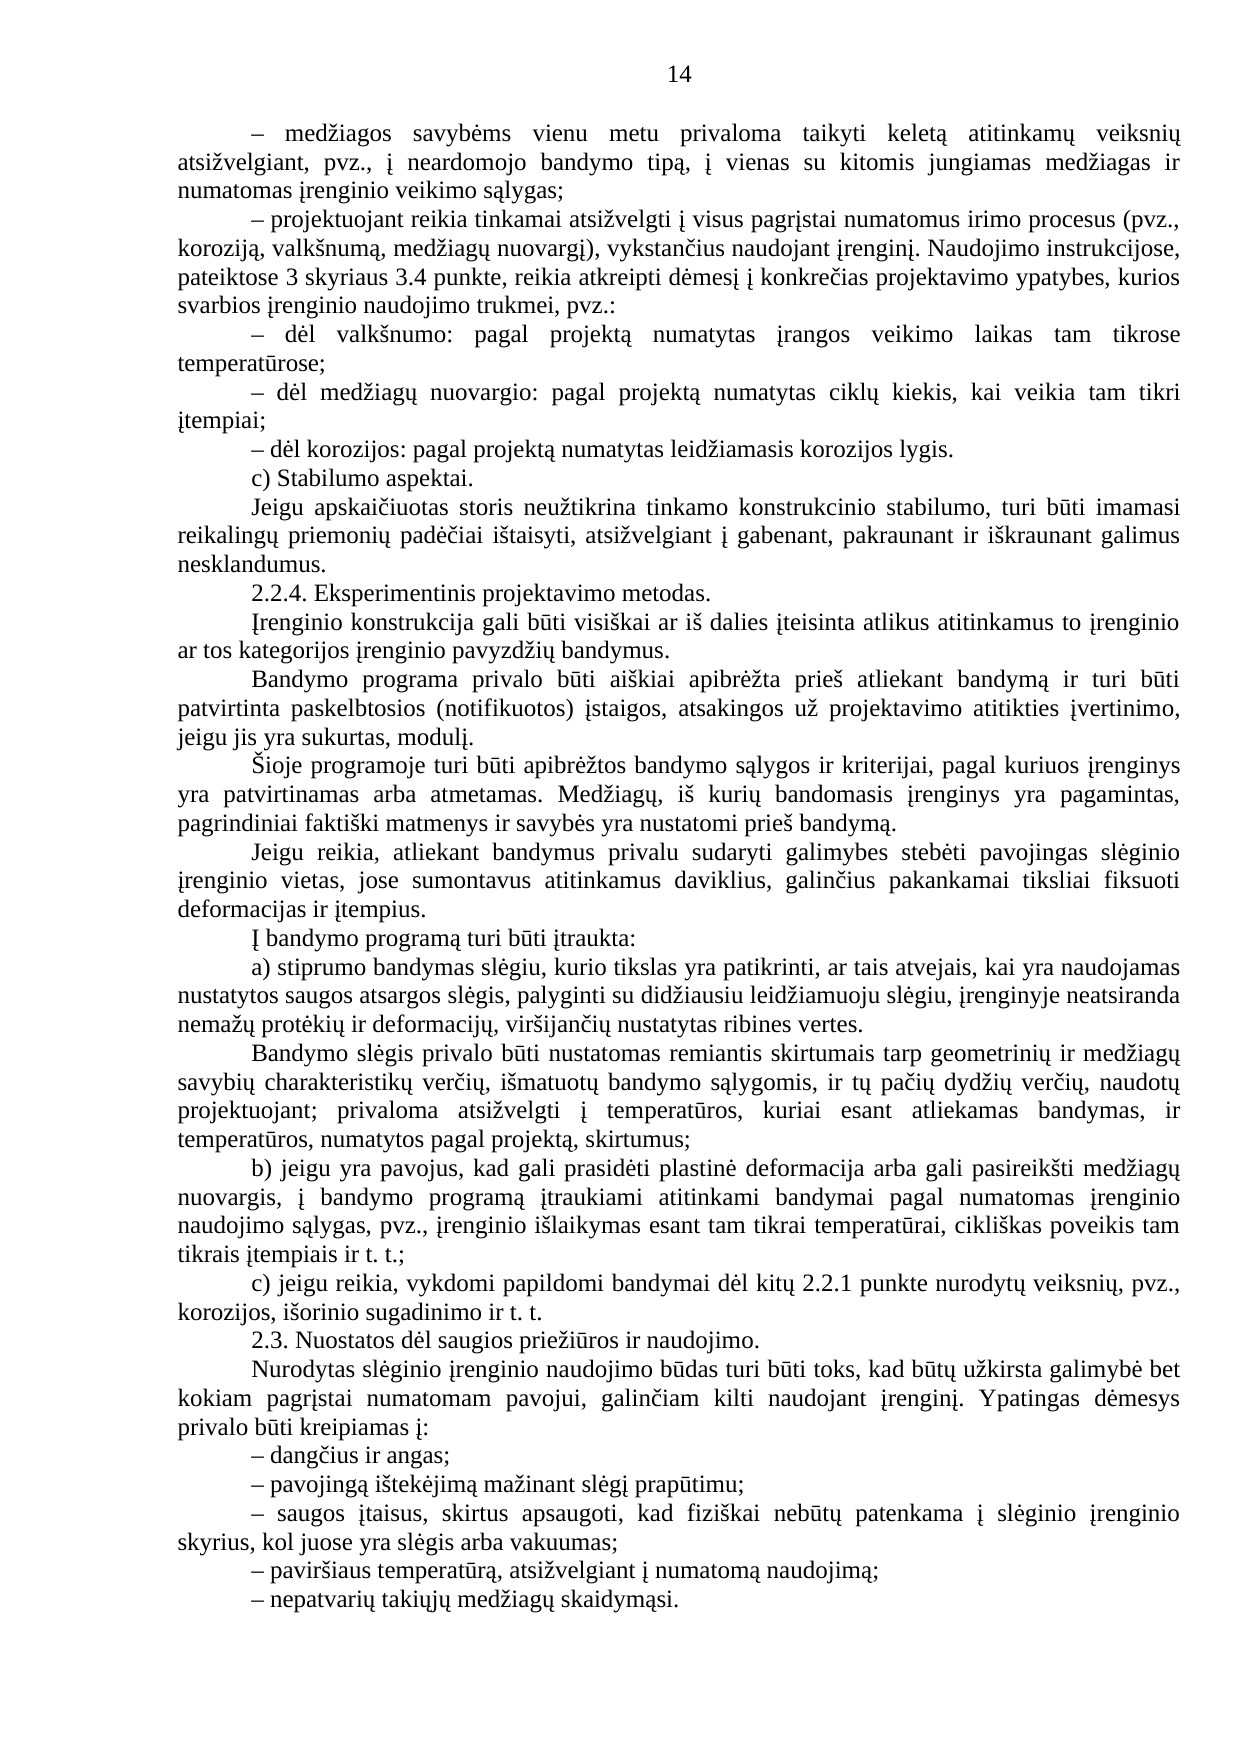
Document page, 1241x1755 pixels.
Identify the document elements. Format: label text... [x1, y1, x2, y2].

text b) jeigu yra pavojus, kad gali prasidėti plastinė deformacija arba gali pasireikšti medžiagų nuovargis, į bandymo programą įtraukiami atitinkami bandymai pagal numatomas įrenginio naudojimo sąlygas, pvz., įrenginio išlaikymas esant tam tikrai temperatūrai, cikliškas poveikis tam tikrais įtempiais ir t. t.; [177, 1153, 1181, 1268]
text Į bandymo programą turi būti įtraukta: [177, 923, 1181, 952]
text – dėl medžiagų nuovargio: pagal projektą numatytas ciklų kiekis, kai veikia tam tikri įtempiai; [177, 377, 1181, 434]
text a) stiprumo bandymas slėgiu, kurio tikslas yra patikrinti, ar tais atvejais, kai yra naudojamas nustatytos saugos atsargos slėgis, palyginti su didžiausiu leidžiamuoju slėgiu, įrenginyje neatsiranda nemažų protėkių ir deformacijų, viršijančių nustatytas ribines vertes. [177, 952, 1181, 1038]
text Šioje programoje turi būti apibrėžtos bandymo sąlygos ir kriterijai, pagal kuriuos įrenginys yra patvirtinamas arba atmetamas. Medžiagų, iš kurių bandomasis įrenginys yra pagamintas, pagrindiniai faktiški matmenys ir savybės yra nustatomi prieš bandymą. [177, 751, 1181, 837]
text Jeigu apskaičiuotas storis neužtikrina tinkamo konstrukcinio stabilumo, turi būti imamasi reikalingų priemonių padėčiai ištaisyti, atsižvelgiant į gabenant, pakraunant ir iškraunant galimus nesklandumus. [177, 492, 1181, 578]
text Įrenginio konstrukcija gali būti visiškai ar iš dalies įteisinta atlikus atitinkamus to įrenginio ar tos kategorijos įrenginio pavyzdžių bandymus. [177, 607, 1181, 664]
text 2.3. Nuostatos dėl saugios priežiūros ir naudojimo. [177, 1326, 1181, 1354]
text – dėl korozijos: pagal projektą numatytas leidžiamasis korozijos lygis. [177, 434, 1181, 463]
text – pavojingą ištekėjimą mažinant slėgį prapūtimu; [177, 1469, 1181, 1498]
text c) Stabilumo aspektai. [177, 463, 1181, 492]
text Bandymo slėgis privalo būti nustatomas remiantis skirtumais tarp geometrinių ir medžiagų savybių charakteristikų verčių, išmatuotų bandymo sąlygomis, ir tų pačių dydžių verčių, naudotų projektuojant; privaloma atsižvelgti į temperatūros, kuriai esant atliekamas bandymas, ir temperatūros, numatytos pagal projektą, skirtumus; [177, 1038, 1181, 1153]
text Jeigu reikia, atliekant bandymus privalu sudaryti galimybes stebėti pavojingas slėginio įrenginio vietas, jose sumontavus atitinkamus daviklius, galinčius pakankamai tiksliai fiksuoti deformacijas ir įtempius. [177, 837, 1181, 923]
text Bandymo programa privalo būti aiškiai apibrėžta prieš atliekant bandymą ir turi būti patvirtinta paskelbtosios (notifikuotos) įstaigos, atsakingos už projektavimo atitikties įvertinimo, jeigu jis yra sukurtas, modulį. [177, 664, 1181, 751]
text c) jeigu reikia, vykdomi papildomi bandymai dėl kitų 2.2.1 punkte nurodytų veiksnių, pvz., korozijos, išorinio sugadinimo ir t. t. [177, 1268, 1181, 1326]
text – nepatvarių takiųjų medžiagų skaidymąsi. [177, 1584, 1181, 1613]
text 2.2.4. Eksperimentinis projektavimo metodas. [177, 578, 1181, 607]
text – saugos įtaisus, skirtus apsaugoti, kad fiziškai nebūtų patenkama į slėginio įrenginio skyrius, kol juose yra slėgis arba vakuumas; [177, 1498, 1181, 1556]
text – medžiagos savybėms vienu metu privaloma taikyti keletą atitinkamų veiksnių atsižvelgiant, pvz., į neardomojo bandymo tipą, į vienas su kitomis jungiamas medžiagas ir numatomas įrenginio veikimo sąlygas; [177, 118, 1181, 204]
text Nurodytas slėginio įrenginio naudojimo būdas turi būti toks, kad būtų užkirsta galimybė bet kokiam pagrįstai numatomam pavojui, galinčiam kilti naudojant įrenginį. Ypatingas dėmesys privalo būti kreipiamas į: [177, 1354, 1181, 1441]
text – dangčius ir angas; [177, 1441, 1181, 1469]
text – dėl valkšnumo: pagal projektą numatytas įrangos veikimo laikas tam tikrose temperatūrose; [177, 319, 1181, 377]
text – paviršiaus temperatūrą, atsižvelgiant į numatomą naudojimą; [177, 1556, 1181, 1584]
text – projektuojant reikia tinkamai atsižvelgti į visus pagrįstai numatomus irimo procesus (pvz., koroziją, valkšnumą, medžiagų nuovargį), vykstančius naudojant įrenginį. Naudojimo instrukcijose, pateiktose 3 skyriaus 3.4 punkte, reikia atkreipti dėmesį į konkrečias projektavimo ypatybes, kurios svarbios įrenginio naudojimo trukmei, pvz.: [177, 204, 1181, 319]
